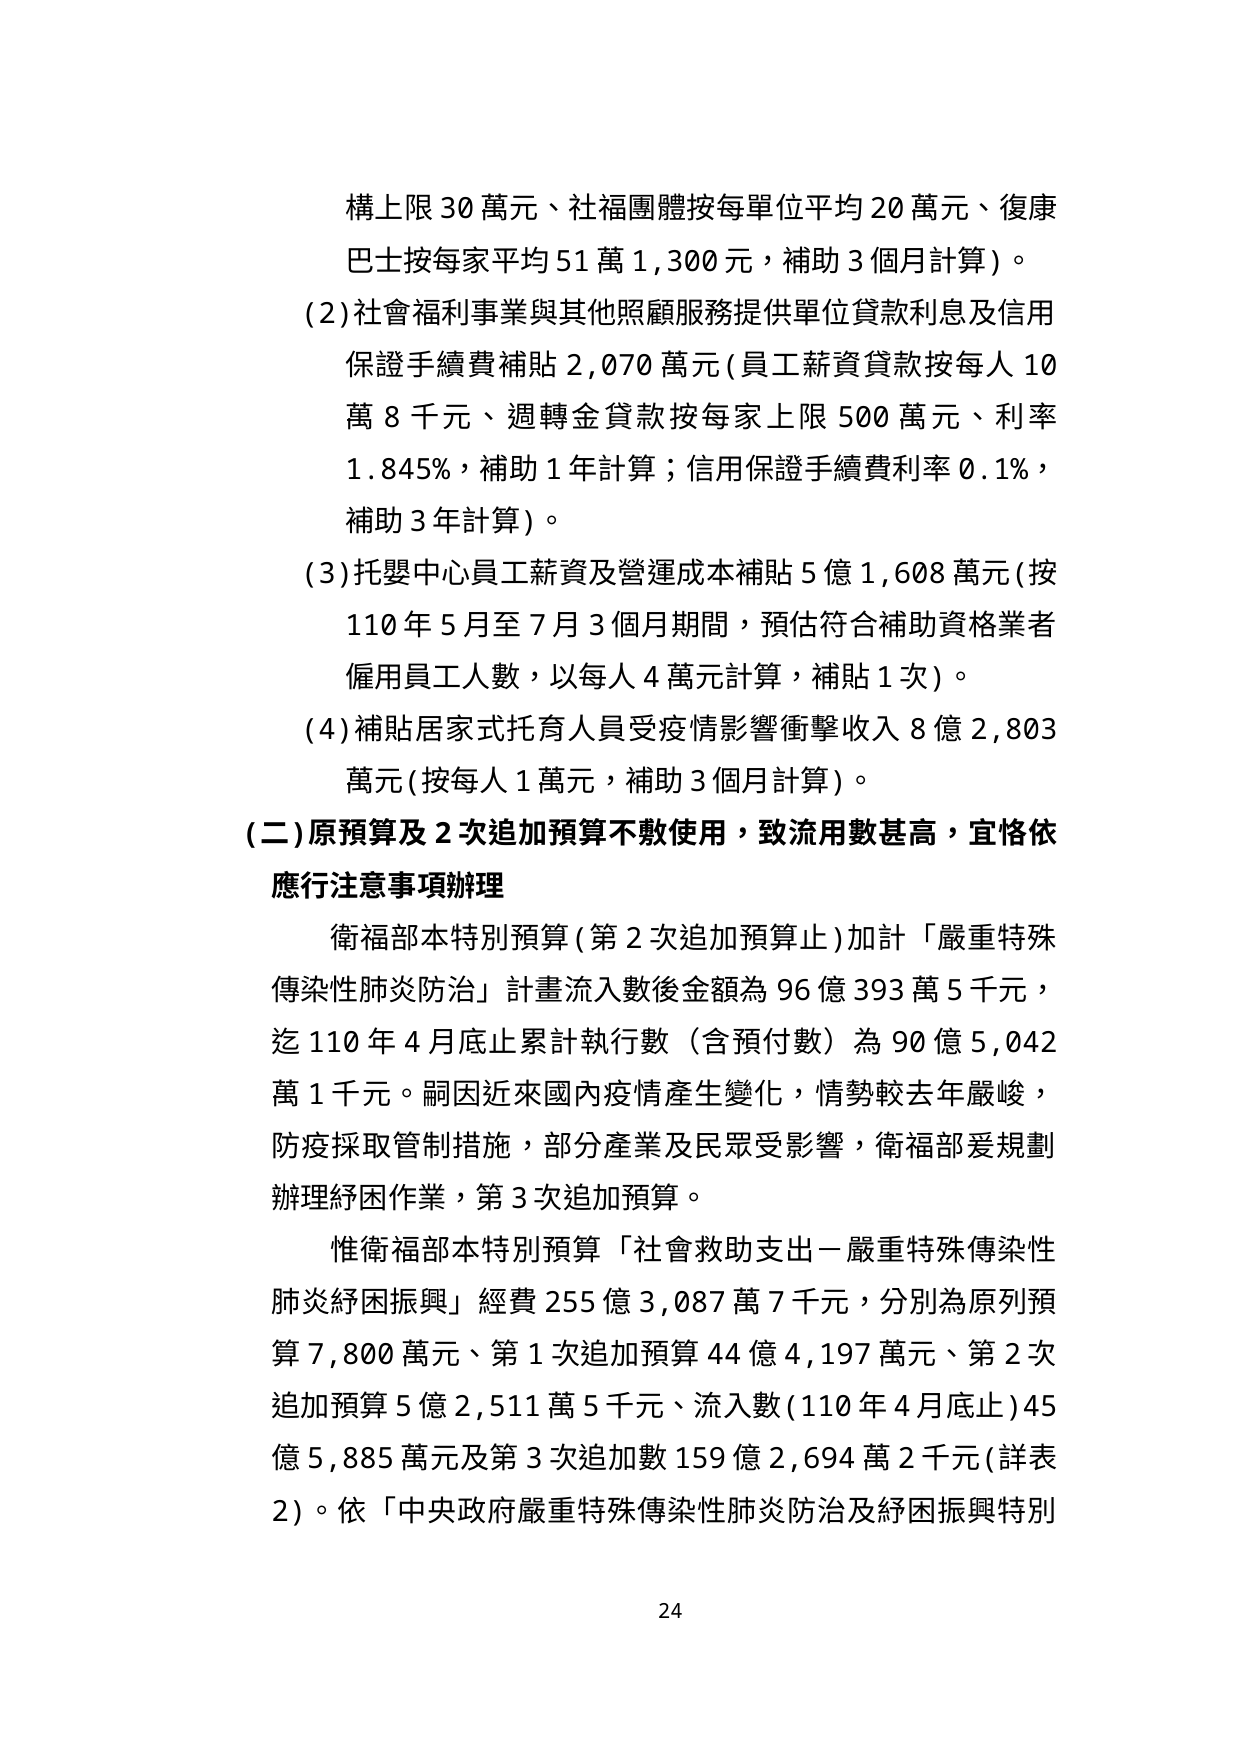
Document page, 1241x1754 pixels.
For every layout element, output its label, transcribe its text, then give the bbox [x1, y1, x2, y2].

text 惟衛福部本特別預算「社會救助支出－嚴重特殊傳染性肺炎紓困振興」經費255億3,087萬7千元，分別為原列預算7,800萬元、第1次追加預算44億4,197萬元、第2次追加預算5億2,511萬5千元、流入數(110年4月底止)45億5,885萬元及第3次追加數159億2,694萬2千元(詳表2)。依「中央政府嚴重特殊傳染性肺炎防治及紓困振興特別 [271, 1219, 1058, 1531]
text 衛福部本特別預算(第2次追加預算止)加計「嚴重特殊傳染性肺炎防治」計畫流入數後金額為96億393萬5千元，迄110年4月底止累計執行數（含預付數）為90億5,042萬1千元。嗣因近來國內疫情產生變化，情勢較去年嚴峻，防疫採取管制措施，部分產業及民眾受影響，衛福部爰規劃辦理紓困作業，第3次追加預算。 [271, 906, 1058, 1219]
text (2)社會福利事業與其他照顧服務提供單位貸款利息及信用保證手續費補貼2,070萬元(員工薪資貸款按每人10萬8千元、週轉金貸款按每家上限500萬元、利率1.845%，補助1年計算；信用保證手續費利率0.1%，補助3年計算)。 [301, 281, 1058, 542]
text (4)補貼居家式托育人員受疫情影響衝擊收入8億2,803萬元(按每人1萬元，補助3個月計算)。 [301, 698, 1058, 802]
text 構上限30萬元、社福團體按每單位平均20萬元、復康巴士按每家平均51萬1,300元，補助3個月計算)。 [301, 177, 1058, 281]
text (3)托嬰中心員工薪資及營運成本補貼5億1,608萬元(按110年5月至7月3個月期間，預估符合補助資格業者僱用員工人數，以每人4萬元計算，補貼1次)。 [301, 542, 1058, 698]
text (二)原預算及2次追加預算不敷使用，致流用數甚高，宜恪依應行注意事項辦理 [242, 802, 1058, 906]
